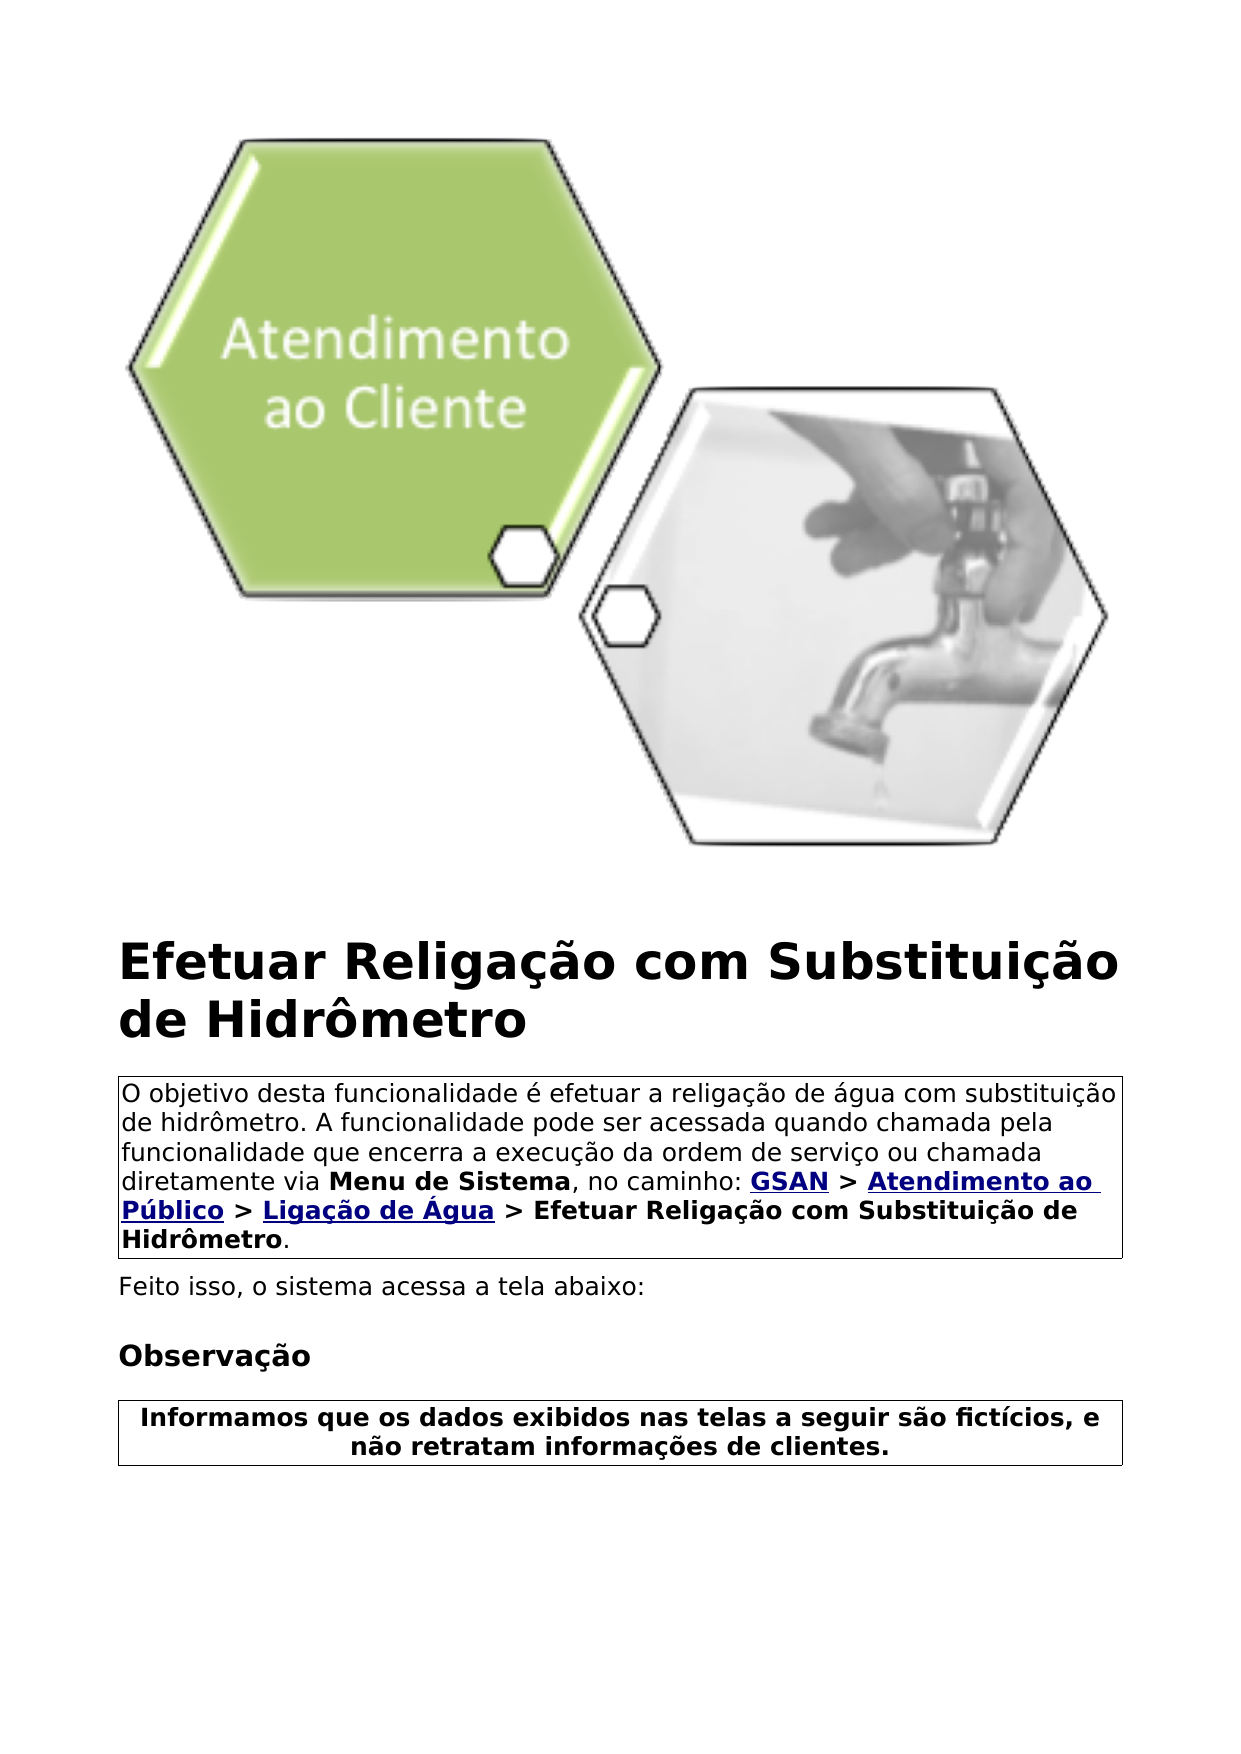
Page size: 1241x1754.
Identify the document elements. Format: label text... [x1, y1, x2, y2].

subtitle Observação [118, 1339, 1122, 1373]
table_header Informamos que os dados exibidos nas telas a seguir são fictícios, e não retratam informações de clientes. [119, 1401, 1122, 1464]
table_header O objetivo desta funcionalidade é efetuar a religação de água com substituição de hidrômetro. A funcionalidade pode ser acessada quando chamada pela funcionalidade que encerra a execução da ordem de serviço ou chamada diretamente via Menu de Sistema, no caminho: GSAN > Atendimento ao Público > Ligação de Água > Efetuar Religação com Substituição de Hidrômetro. [119, 1077, 1122, 1257]
subtitle Efetuar Religação com Substituição de Hidrômetro [118, 933, 1122, 1049]
picture [118, 118, 1123, 866]
text Feito isso, o sistema acessa a tela abaixo: [118, 1272, 1122, 1301]
